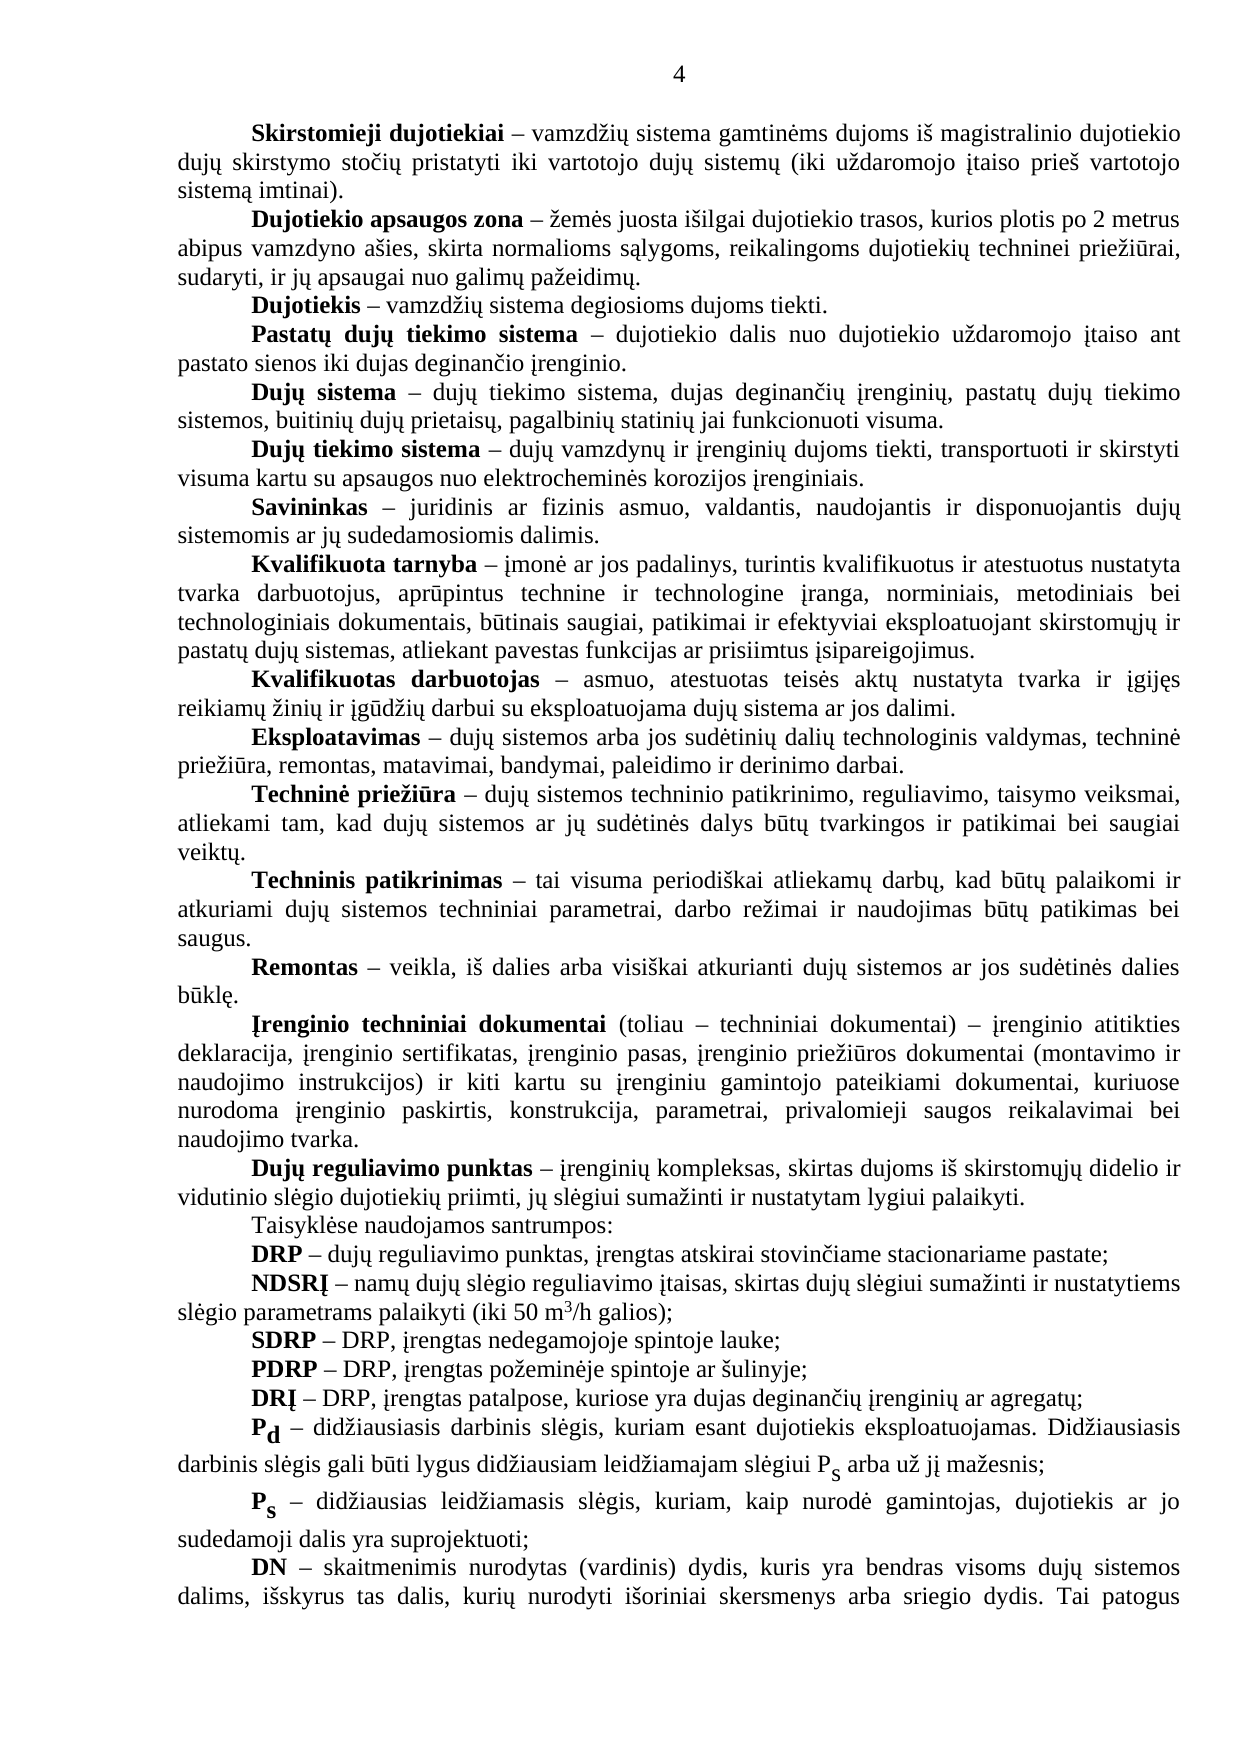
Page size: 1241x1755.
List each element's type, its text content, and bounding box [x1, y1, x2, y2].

text Dujų tiekimo sistema – dujų vamzdynų ir įrenginių dujoms tiekti, transportuoti ir skirstyti visuma kartu su apsaugos nuo elektrocheminės korozijos įrenginiais. [177, 434, 1181, 492]
text Pastatų dujų tiekimo sistema – dujotiekio dalis nuo dujotiekio uždaromojo įtaiso ant pastato sienos iki dujas deginančio įrenginio. [177, 319, 1181, 377]
text Skirstomieji dujotiekiai – vamzdžių sistema gamtinėms dujoms iš magistralinio dujotiekio dujų skirstymo stočių pristatyti iki vartotojo dujų sistemų (iki uždaromojo įtaiso prieš vartotojo sistemą imtinai). [177, 118, 1181, 204]
text Kvalifikuota tarnyba – įmonė ar jos padalinys, turintis kvalifikuotus ir atestuotus nustatyta tvarka darbuotojus, aprūpintus technine ir technologine įranga, norminiais, metodiniais bei technologiniais dokumentais, būtinais saugiai, patikimai ir efektyviai eksploatuojant skirstomųjų ir pastatų dujų sistemas, atliekant pavestas funkcijas ar prisiimtus įsipareigojimus. [177, 549, 1181, 664]
text DRP – dujų reguliavimo punktas, įrengtas atskirai stovinčiame stacionariame pastate; [177, 1239, 1181, 1268]
text Techninė priežiūra – dujų sistemos techninio patikrinimo, reguliavimo, taisymo veiksmai, atliekami tam, kad dujų sistemos ar jų sudėtinės dalys būtų tvarkingos ir patikimai bei saugiai veiktų. [177, 779, 1181, 866]
text Eksploatavimas – dujų sistemos arba jos sudėtinių dalių technologinis valdymas, techninė priežiūra, remontas, matavimai, bandymai, paleidimo ir derinimo darbai. [177, 722, 1181, 779]
text Dujotiekis – vamzdžių sistema degiosioms dujoms tiekti. [177, 291, 1181, 319]
text NDSRĮ – namų dujų slėgio reguliavimo įtaisas, skirtas dujų slėgiui sumažinti ir nustatytiems slėgio parametrams palaikyti (iki 50 m3/h galios); [177, 1268, 1181, 1326]
text Įrenginio techniniai dokumentai (toliau – techniniai dokumentai) – įrenginio atitikties deklaracija, įrenginio sertifikatas, įrenginio pasas, įrenginio priežiūros dokumentai (montavimo ir naudojimo instrukcijos) ir kiti kartu su įrenginiu gamintojo pateikiami dokumentai, kuriuose nurodoma įrenginio paskirtis, konstrukcija, parametrai, privalomieji saugos reikalavimai bei naudojimo tvarka. [177, 1009, 1181, 1153]
text DRĮ – DRP, įrengtas patalpose, kuriose yra dujas deginančių įrenginių ar agregatų; [177, 1383, 1181, 1412]
text Dujotiekio apsaugos zona – žemės juosta išilgai dujotiekio trasos, kurios plotis po 2 metrus abipus vamzdyno ašies, skirta normalioms sąlygoms, reikalingoms dujotiekių techninei priežiūrai, sudaryti, ir jų apsaugai nuo galimų pažeidimų. [177, 204, 1181, 291]
text Pd – didžiausiasis darbinis slėgis, kuriam esant dujotiekis eksploatuojamas. Didžiausiasis darbinis slėgis gali būti lygus didžiausiam leidžiamajam slėgiui Ps arba už jį mažesnis; [177, 1412, 1181, 1486]
text Dujų reguliavimo punktas – įrenginių kompleksas, skirtas dujoms iš skirstomųjų didelio ir vidutinio slėgio dujotiekių priimti, jų slėgiui sumažinti ir nustatytam lygiui palaikyti. [177, 1153, 1181, 1211]
text PDRP – DRP, įrengtas požeminėje spintoje ar šulinyje; [177, 1354, 1181, 1383]
text Savininkas – juridinis ar fizinis asmuo, valdantis, naudojantis ir disponuojantis dujų sistemomis ar jų sudedamosiomis dalimis. [177, 492, 1181, 549]
text Techninis patikrinimas – tai visuma periodiškai atliekamų darbų, kad būtų palaikomi ir atkuriami dujų sistemos techniniai parametrai, darbo režimai ir naudojimas būtų patikimas bei saugus. [177, 866, 1181, 952]
text Taisyklėse naudojamos santrumpos: [177, 1211, 1181, 1239]
text Remontas – veikla, iš dalies arba visiškai atkurianti dujų sistemos ar jos sudėtinės dalies būklę. [177, 952, 1181, 1009]
text DN – skaitmenimis nurodytas (vardinis) dydis, kuris yra bendras visoms dujų sistemos dalims, išskyrus tas dalis, kurių nurodyti išoriniai skersmenys arba sriegio dydis. Tai patogus [177, 1552, 1181, 1610]
text Ps – didžiausias leidžiamasis slėgis, kuriam, kaip nurodė gamintojas, dujotiekis ar jo sudedamoji dalis yra suprojektuoti; [177, 1486, 1181, 1552]
text Dujų sistema – dujų tiekimo sistema, dujas deginančių įrenginių, pastatų dujų tiekimo sistemos, buitinių dujų prietaisų, pagalbinių statinių jai funkcionuoti visuma. [177, 377, 1181, 434]
text SDRP – DRP, įrengtas nedegamojoje spintoje lauke; [177, 1326, 1181, 1354]
text Kvalifikuotas darbuotojas – asmuo, atestuotas teisės aktų nustatyta tvarka ir įgijęs reikiamų žinių ir įgūdžių darbui su eksploatuojama dujų sistema ar jos dalimi. [177, 664, 1181, 722]
